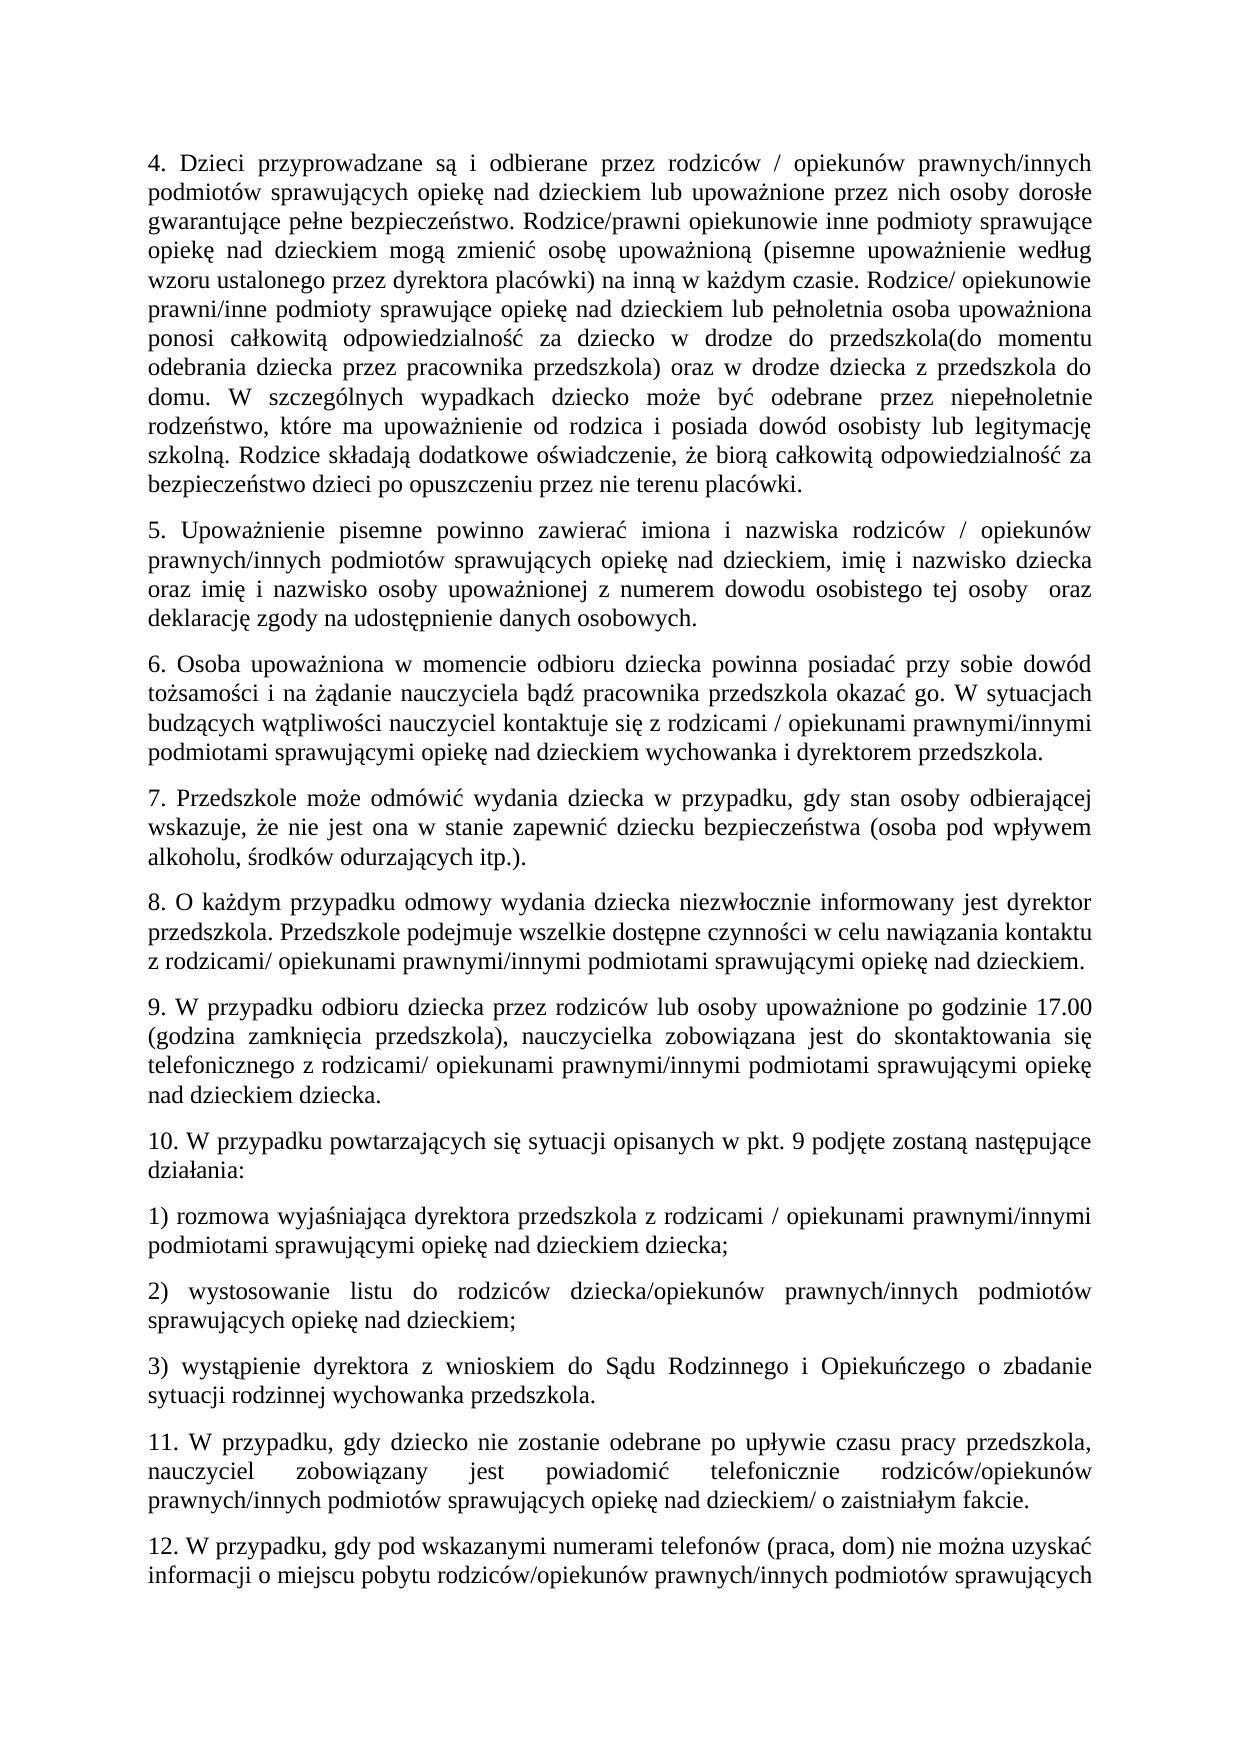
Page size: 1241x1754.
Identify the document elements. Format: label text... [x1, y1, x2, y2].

text 4. Dzieci przyprowadzane są i odbierane przez rodziców / opiekunów prawnych/innych podmiotów sprawujących opiekę nad dzieckiem lub upoważnione przez nich osoby dorosłe gwarantujące pełne bezpieczeństwo. Rodzice/prawni opiekunowie inne podmioty sprawujące opiekę nad dzieckiem mogą zmienić osobę upoważnioną (pisemne upoważnienie według wzoru ustalonego przez dyrektora placówki) na inną w każdym czasie. Rodzice/ opiekunowie prawni/inne podmioty sprawujące opiekę nad dzieckiem lub pełnoletnia osoba upoważniona ponosi całkowitą odpowiedzialność za dziecko w drodze do przedszkola(do momentu odebrania dziecka przez pracownika przedszkola) oraz w drodze dziecka z przedszkola do domu. W szczególnych wypadkach dziecko może być odebrane przez niepełnoletnie rodzeństwo, które ma upoważnienie od rodzica i posiada dowód osobisty lub legitymację szkolną. Rodzice składają dodatkowe oświadczenie, że biorą całkowitą odpowiedzialność za bezpieczeństwo dzieci po opuszczeniu przez nie terenu placówki. [148, 148, 1093, 498]
text 1) rozmowa wyjaśniająca dyrektora przedszkola z rodzicami / opiekunami prawnymi/innymi podmiotami sprawującymi opiekę nad dzieckiem dziecka; [148, 1201, 1093, 1259]
text 6. Osoba upoważniona w momencie odbioru dziecka powinna posiadać przy sobie dowód tożsamości i na żądanie nauczyciela bądź pracownika przedszkola okazać go. W sytuacjach budzących wątpliwości nauczyciel kontaktuje się z rodzicami / opiekunami prawnymi/innymi podmiotami sprawującymi opiekę nad dzieckiem wychowanka i dyrektorem przedszkola. [148, 649, 1093, 766]
text 7. Przedszkole może odmówić wydania dziecka w przypadku, gdy stan osoby odbierającej wskazuje, że nie jest ona w stanie zapewnić dziecku bezpieczeństwa (osoba pod wpływem alkoholu, środków odurzających itp.). [148, 783, 1093, 870]
text 8. O każdym przypadku odmowy wydania dziecka niezwłocznie informowany jest dyrektor przedszkola. Przedszkole podejmuje wszelkie dostępne czynności w celu nawiązania kontaktu z rodzicami/ opiekunami prawnymi/innymi podmiotami sprawującymi opiekę nad dzieckiem. [148, 887, 1093, 975]
text 12. W przypadku, gdy pod wskazanymi numerami telefonów (praca, dom) nie można uzyskać informacji o miejscu pobytu rodziców/opiekunów prawnych/innych podmiotów sprawujących [148, 1531, 1093, 1589]
text 10. W przypadku powtarzających się sytuacji opisanych w pkt. 9 podjęte zostaną następujące działania: [148, 1126, 1093, 1184]
text 5. Upoważnienie pisemne powinno zawierać imiona i nazwiska rodziców / opiekunów prawnych/innych podmiotów sprawujących opiekę nad dzieckiem, imię i nazwisko dziecka oraz imię i nazwisko osoby upoważnionej z numerem dowodu osobistego tej osoby oraz deklarację zgody na udostępnienie danych osobowych. [148, 516, 1093, 632]
text 3) wystąpienie dyrektora z wnioskiem do Sądu Rodzinnego i Opiekuńczego o zbadanie sytuacji rodzinnej wychowanka przedszkola. [148, 1351, 1093, 1409]
text 9. W przypadku odbioru dziecka przez rodziców lub osoby upoważnione po godzinie 17.00 (godzina zamknięcia przedszkola), nauczycielka zobowiązana jest do skontaktowania się telefonicznego z rodzicami/ opiekunami prawnymi/innymi podmiotami sprawującymi opiekę nad dzieckiem dziecka. [148, 992, 1093, 1108]
text 11. W przypadku, gdy dziecko nie zostanie odebrane po upływie czasu pracy przedszkola, nauczyciel zobowiązany jest powiadomić telefonicznie rodziców/opiekunów prawnych/innych podmiotów sprawujących opiekę nad dzieckiem/ o zaistniałym fakcie. [148, 1427, 1093, 1514]
text 2) wystosowanie listu do rodziców dziecka/opiekunów prawnych/innych podmiotów sprawujących opiekę nad dzieckiem; [148, 1276, 1093, 1334]
